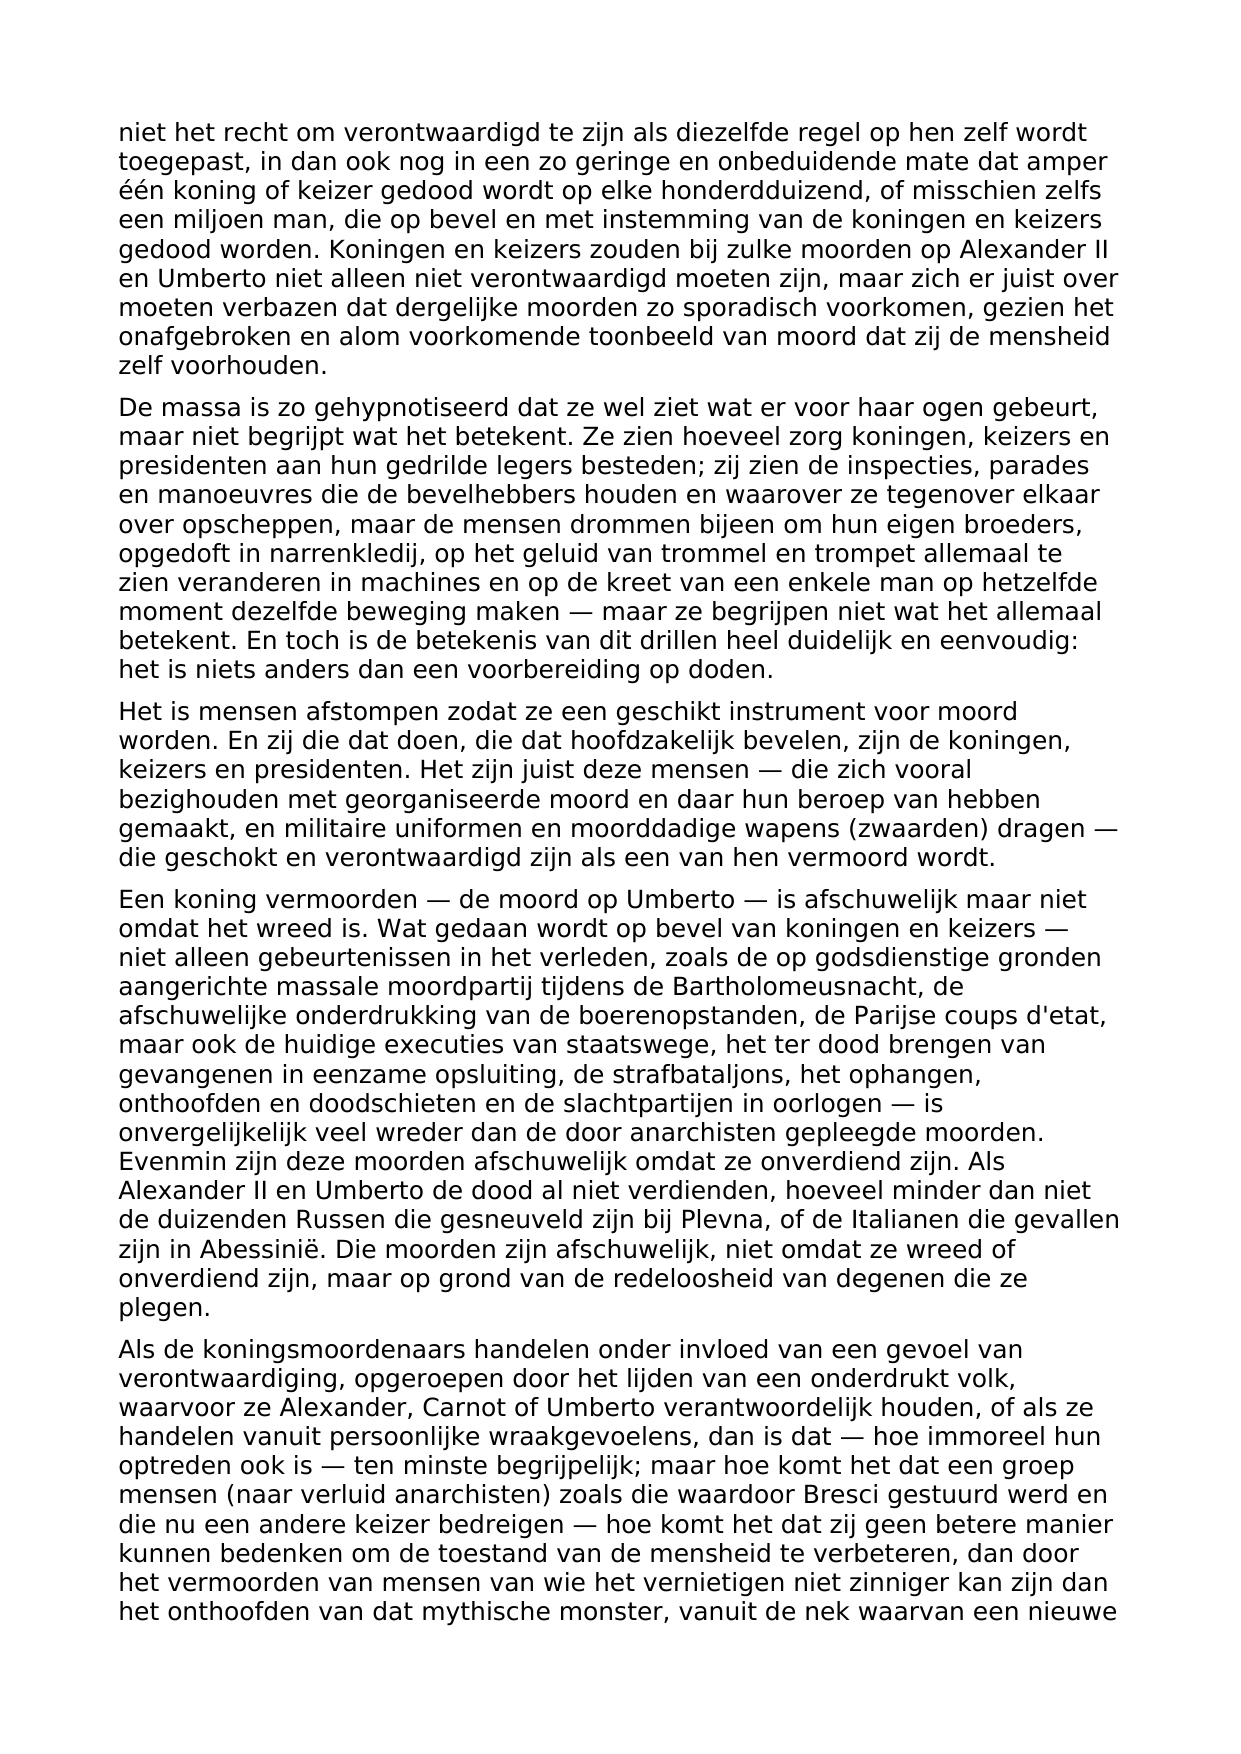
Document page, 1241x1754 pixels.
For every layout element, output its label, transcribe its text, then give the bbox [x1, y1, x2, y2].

text Als de koningsmoordenaars handelen onder invloed van een gevoel van verontwaardiging, opgeroepen door het lijden van een onderdrukt volk, waarvoor ze Alexander, Carnot of Umberto verantwoordelijk houden, of als ze handelen vanuit persoonlijke wraakgevoelens, dan is dat — hoe immoreel hun optreden ook is — ten minste begrijpelijk; maar hoe komt het dat een groep mensen (naar verluid anarchisten) zoals die waardoor Bresci gestuurd werd en die nu een andere keizer bedreigen — hoe komt het dat zij geen betere manier kunnen bedenken om de toestand van de mensheid te verbeteren, dan door het vermoorden van mensen van wie het vernietigen niet zinniger kan zijn dan het onthoofden van dat mythische monster, vanuit de nek waarvan een nieuwe [118, 1335, 1122, 1626]
text niet het recht om verontwaardigd te zijn als diezelfde regel op hen zelf wordt toegepast, in dan ook nog in een zo geringe en onbeduidende mate dat amper één koning of keizer gedood wordt op elke honderdduizend, of misschien zelfs een miljoen man, die op bevel en met instemming van de koningen en keizers gedood worden. Koningen en keizers zouden bij zulke moorden op Alexander II en Umberto niet alleen niet verontwaardigd moeten zijn, maar zich er juist over moeten verbazen dat dergelijke moorden zo sporadisch voorkomen, gezien het onafgebroken en alom voorkomende toonbeeld van moord dat zij de mensheid zelf voorhouden. [118, 118, 1122, 381]
text De massa is zo gehypnotiseerd dat ze wel ziet wat er voor haar ogen gebeurt, maar niet begrijpt wat het betekent. Ze zien hoeveel zorg koningen, keizers en presidenten aan hun gedrilde legers besteden; zij zien de inspecties, parades en manoeuvres die de bevelhebbers houden en waarover ze tegenover elkaar over opscheppen, maar de mensen drommen bijeen om hun eigen broeders, opgedoft in narrenkledij, op het geluid van trommel en trompet allemaal te zien veranderen in machines en op de kreet van een enkele man op hetzelfde moment dezelfde beweging maken — maar ze begrijpen niet wat het allemaal betekent. En toch is de betekenis van dit drillen heel duidelijk en eenvoudig: het is niets anders dan een voorbereiding op doden. [118, 393, 1122, 685]
text Een koning vermoorden — de moord op Umberto — is afschuwelijk maar niet omdat het wreed is. Wat gedaan wordt op bevel van koningen en keizers — niet alleen gebeurtenissen in het verleden, zoals de op godsdienstige gronden aangerichte massale moordpartij tijdens de Bartholomeusnacht, de afschuwelijke onderdrukking van de boerenopstanden, de Parijse coups d'etat, maar ook de huidige executies van staatswege, het ter dood brengen van gevangenen in eenzame opsluiting, de strafbataljons, het ophangen, onthoofden en doodschieten en de slachtpartijen in oorlogen — is onvergelijkelijk veel wreder dan de door anarchisten gepleegde moorden. Evenmin zijn deze moorden afschuwelijk omdat ze onverdiend zijn. Als Alexander II en Umberto de dood al niet verdienden, hoeveel minder dan niet de duizenden Russen die gesneuveld zijn bij Plevna, of de Italianen die gevallen zijn in Abessinië. Die moorden zijn afschuwelijk, niet omdat ze wreed of onverdiend zijn, maar op grond van de redeloosheid van degenen die ze plegen. [118, 885, 1122, 1322]
text Het is mensen afstompen zodat ze een geschikt instrument voor moord worden. En zij die dat doen, die dat hoofdzakelijk bevelen, zijn de koningen, keizers en presidenten. Het zijn juist deze mensen — die zich vooral bezighouden met georganiseerde moord en daar hun beroep van hebben gemaakt, en militaire uniformen en moorddadige wapens (zwaarden) dragen — die geschokt en verontwaardigd zijn als een van hen vermoord wordt. [118, 697, 1122, 872]
